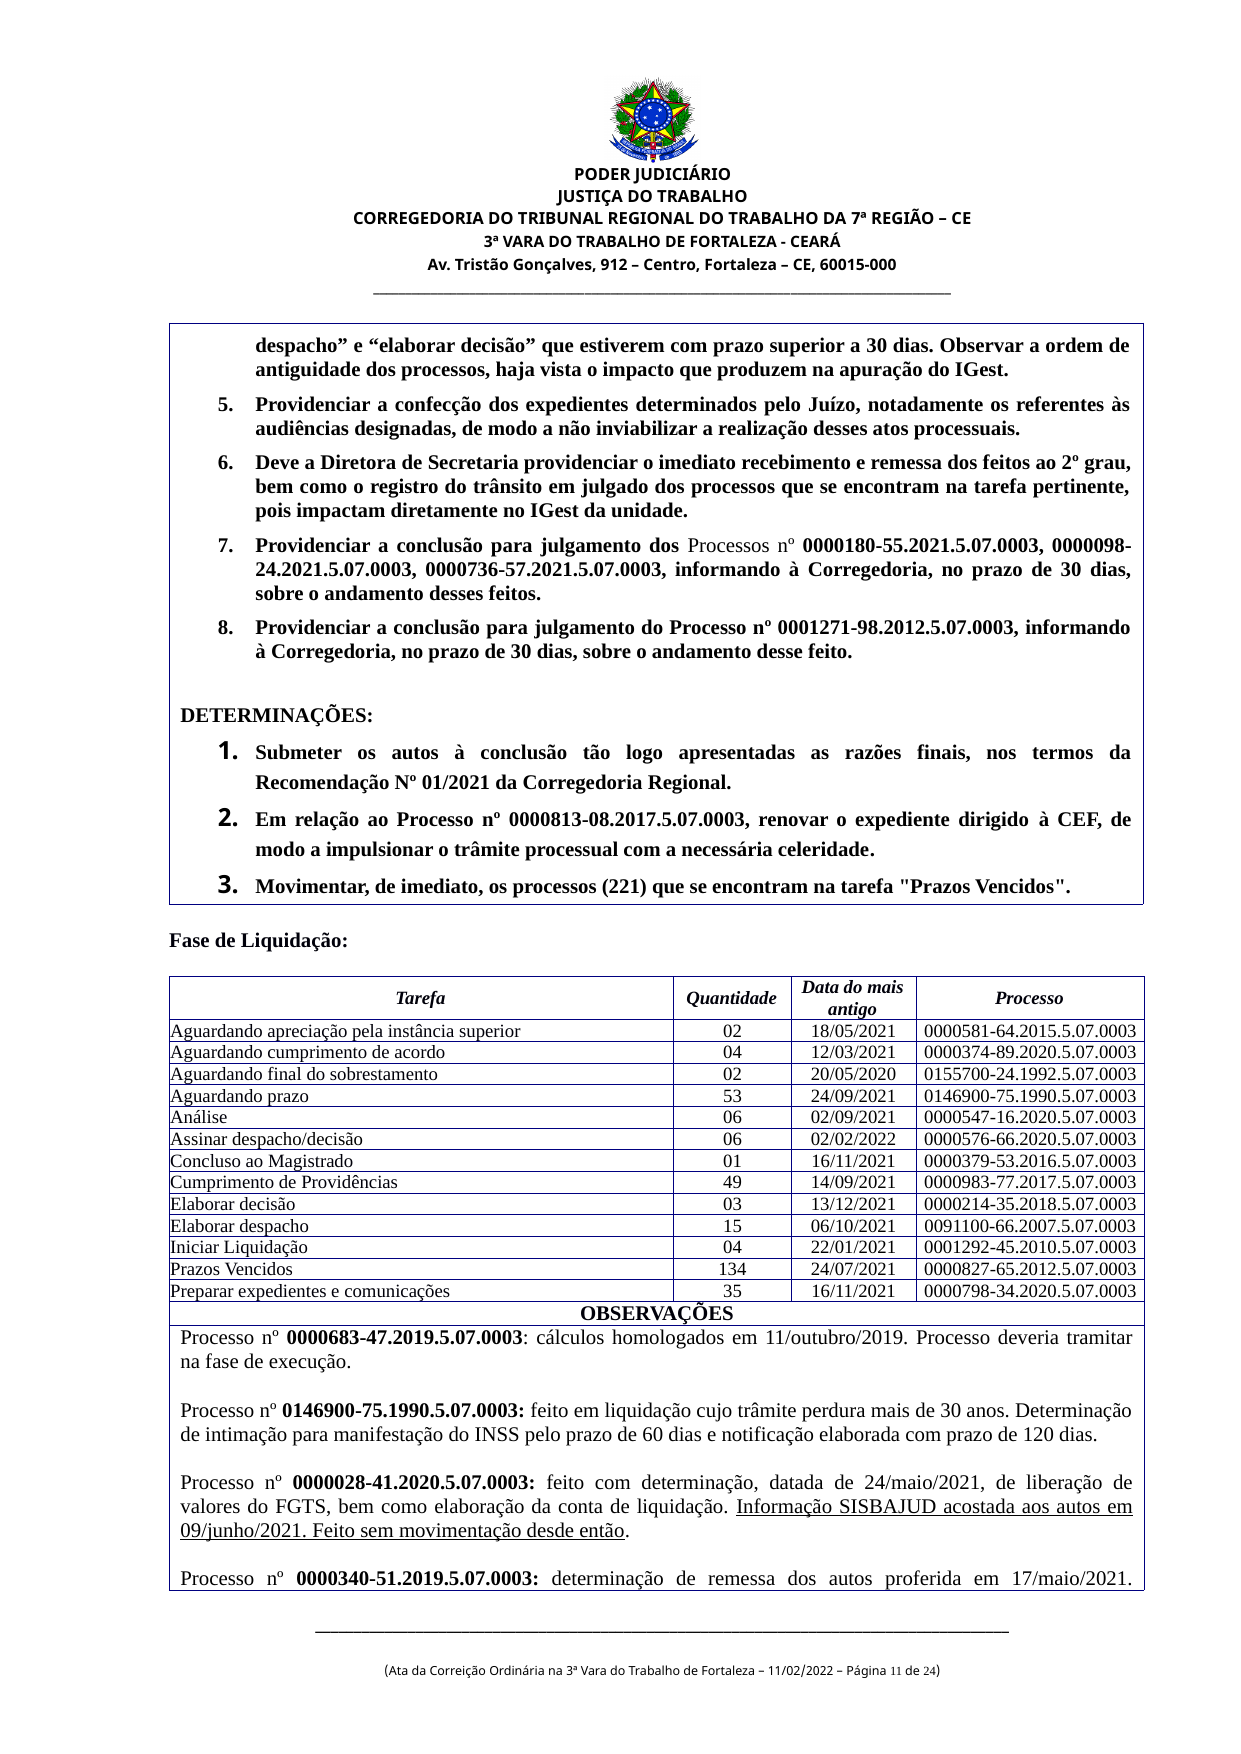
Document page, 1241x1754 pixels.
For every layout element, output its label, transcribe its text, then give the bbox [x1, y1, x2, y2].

table_cell Concluso ao Magistrado [170, 1150, 673, 1171]
table_header Processo [917, 977, 1144, 1019]
table_cell 02/02/2022 [792, 1129, 916, 1149]
table_cell 0001292-45.2010.5.07.0003 [917, 1237, 1144, 1258]
table_cell 15 [674, 1215, 791, 1236]
table_cell Cumprimento de Providências [170, 1172, 673, 1193]
table_cell Análise [170, 1107, 673, 1128]
table_cell 0000547-16.2020.5.07.0003 [917, 1107, 1144, 1128]
table_cell 134 [674, 1259, 791, 1279]
table_cell Aguardando final do sobrestamento [170, 1064, 673, 1084]
table_cell 14/09/2021 [792, 1172, 916, 1193]
table_cell 20/05/2020 [792, 1064, 916, 1084]
table_cell 49 [674, 1172, 791, 1193]
table_cell 0000798-34.2020.5.07.0003 [917, 1280, 1144, 1301]
table_cell 03 [674, 1194, 791, 1214]
table_header Data do mais antigo [792, 977, 916, 1019]
table_cell 0000581-64.2015.5.07.0003 [917, 1020, 1144, 1041]
table_cell 06 [674, 1107, 791, 1128]
table_header Tarefa [170, 977, 673, 1019]
table_cell 0146900-75.1990.5.07.0003 [917, 1085, 1144, 1106]
table_cell 02/09/2021 [792, 1107, 916, 1128]
table_cell 04 [674, 1237, 791, 1258]
table_cell Aguardando cumprimento de acordo [170, 1042, 673, 1063]
table_cell 0000214-35.2018.5.07.0003 [917, 1194, 1144, 1214]
table_cell 53 [674, 1085, 791, 1106]
table_cell 16/11/2021 [792, 1280, 916, 1301]
table_cell 24/09/2021 [792, 1085, 916, 1106]
table_cell 18/05/2021 [792, 1020, 916, 1041]
table_cell Iniciar Liquidação [170, 1237, 673, 1258]
table_cell 0000827-65.2012.5.07.0003 [917, 1259, 1144, 1279]
picture [604, 75, 700, 164]
table_cell 24/07/2021 [792, 1259, 916, 1279]
table_cell 0155700-24.1992.5.07.0003 [917, 1064, 1144, 1084]
table_cell Preparar expedientes e comunicações [170, 1280, 673, 1301]
table_cell 13/12/2021 [792, 1194, 916, 1214]
table_cell 06 [674, 1129, 791, 1149]
table_cell 0000379-53.2016.5.07.0003 [917, 1150, 1144, 1171]
table_cell 16/11/2021 [792, 1150, 916, 1171]
table_cell 0091100-66.2007.5.07.0003 [917, 1215, 1144, 1236]
table_cell Aguardando apreciação pela instância superior [170, 1020, 673, 1041]
table_cell OBSERVAÇÕES [170, 1302, 1144, 1325]
table_cell 0000576-66.2020.5.07.0003 [917, 1129, 1144, 1149]
table_cell Elaborar despacho [170, 1215, 673, 1236]
table_cell despacho” e “elaborar decisão” que estiverem com prazo superior a 30 dias. Observar a ordem de antiguidade dos processos, haja vista o impacto que produzem na apuração do IGest. Providenciar a confecção dos expedientes determinados pelo Juízo, notadamente os referentes às audiências designadas, de modo a não inviabilizar a realização desses atos processuais. Deve a Diretora de Secretaria providenciar o imediato recebimento e remessa dos feitos ao 2º grau, bem como o registro do trânsito em julgado dos processos que se encontram na tarefa pertinente, pois impactam diretamente no IGest da unidade. Providenciar a conclusão para julgamento dos Processos nº 0000180-55.2021.5.07.0003, 0000098-24.2021.5.07.0003, 0000736-57.2021.5.07.0003, informando à Corregedoria, no prazo de 30 dias, sobre o andamento desses feitos. Providenciar a conclusão para julgamento do Processo nº 0001271-98.2012.5.07.0003, informando à Corregedoria, no prazo de 30 dias, sobre o andamento desse feito. DETERMINAÇÕES: Submeter os autos à conclusão tão logo apresentadas as razões finais, nos termos da Recomendação Nº 01/2021 da Corregedoria Regional. Em relação ao Processo nº 0000813-08.2017.5.07.0003, renovar o expediente dirigido à CEF, de modo a impulsionar o trâmite processual com a necessária celeridade. Movimentar, de imediato, os processos (221) que se encontram na tarefa "Prazos Vencidos". [170, 324, 1143, 904]
table_cell 02 [674, 1064, 791, 1084]
table_header Quantidade [674, 977, 791, 1019]
table_cell Prazos Vencidos [170, 1259, 673, 1279]
table_cell Assinar despacho/decisão [170, 1129, 673, 1149]
table_cell 01 [674, 1150, 791, 1171]
table_cell 22/01/2021 [792, 1237, 916, 1258]
table_cell 0000983-77.2017.5.07.0003 [917, 1172, 1144, 1193]
table_cell 04 [674, 1042, 791, 1063]
table_cell 06/10/2021 [792, 1215, 916, 1236]
text Fase de Liquidação: [169, 928, 1155, 952]
table_cell 12/03/2021 [792, 1042, 916, 1063]
table_cell 35 [674, 1280, 791, 1301]
table_cell 0000374-89.2020.5.07.0003 [917, 1042, 1144, 1063]
table_cell Aguardando prazo [170, 1085, 673, 1106]
table_cell Elaborar decisão [170, 1194, 673, 1214]
table_cell Processo nº 0000683-47.2019.5.07.0003: cálculos homologados em 11/outubro/2019. Processo deveria tramitar na fase de execução. Processo nº 0146900-75.1990.5.07.0003: feito em liquidação cujo trâmite perdura mais de 30 anos. Determinação de intimação para manifestação do INSS pelo prazo de 60 dias e notificação elaborada com prazo de 120 dias. Processo nº 0000028-41.2020.5.07.0003: feito com determinação, datada de 24/maio/2021, de liberação de valores do FGTS, bem como elaboração da conta de liquidação. Informação SISBAJUD acostada aos autos em 09/junho/2021. Feito sem movimentação desde então. Processo nº 0000340-51.2019.5.07.0003: determinação de remessa dos autos proferida em 17/maio/2021. [170, 1326, 1144, 1590]
table_cell 02 [674, 1020, 791, 1041]
